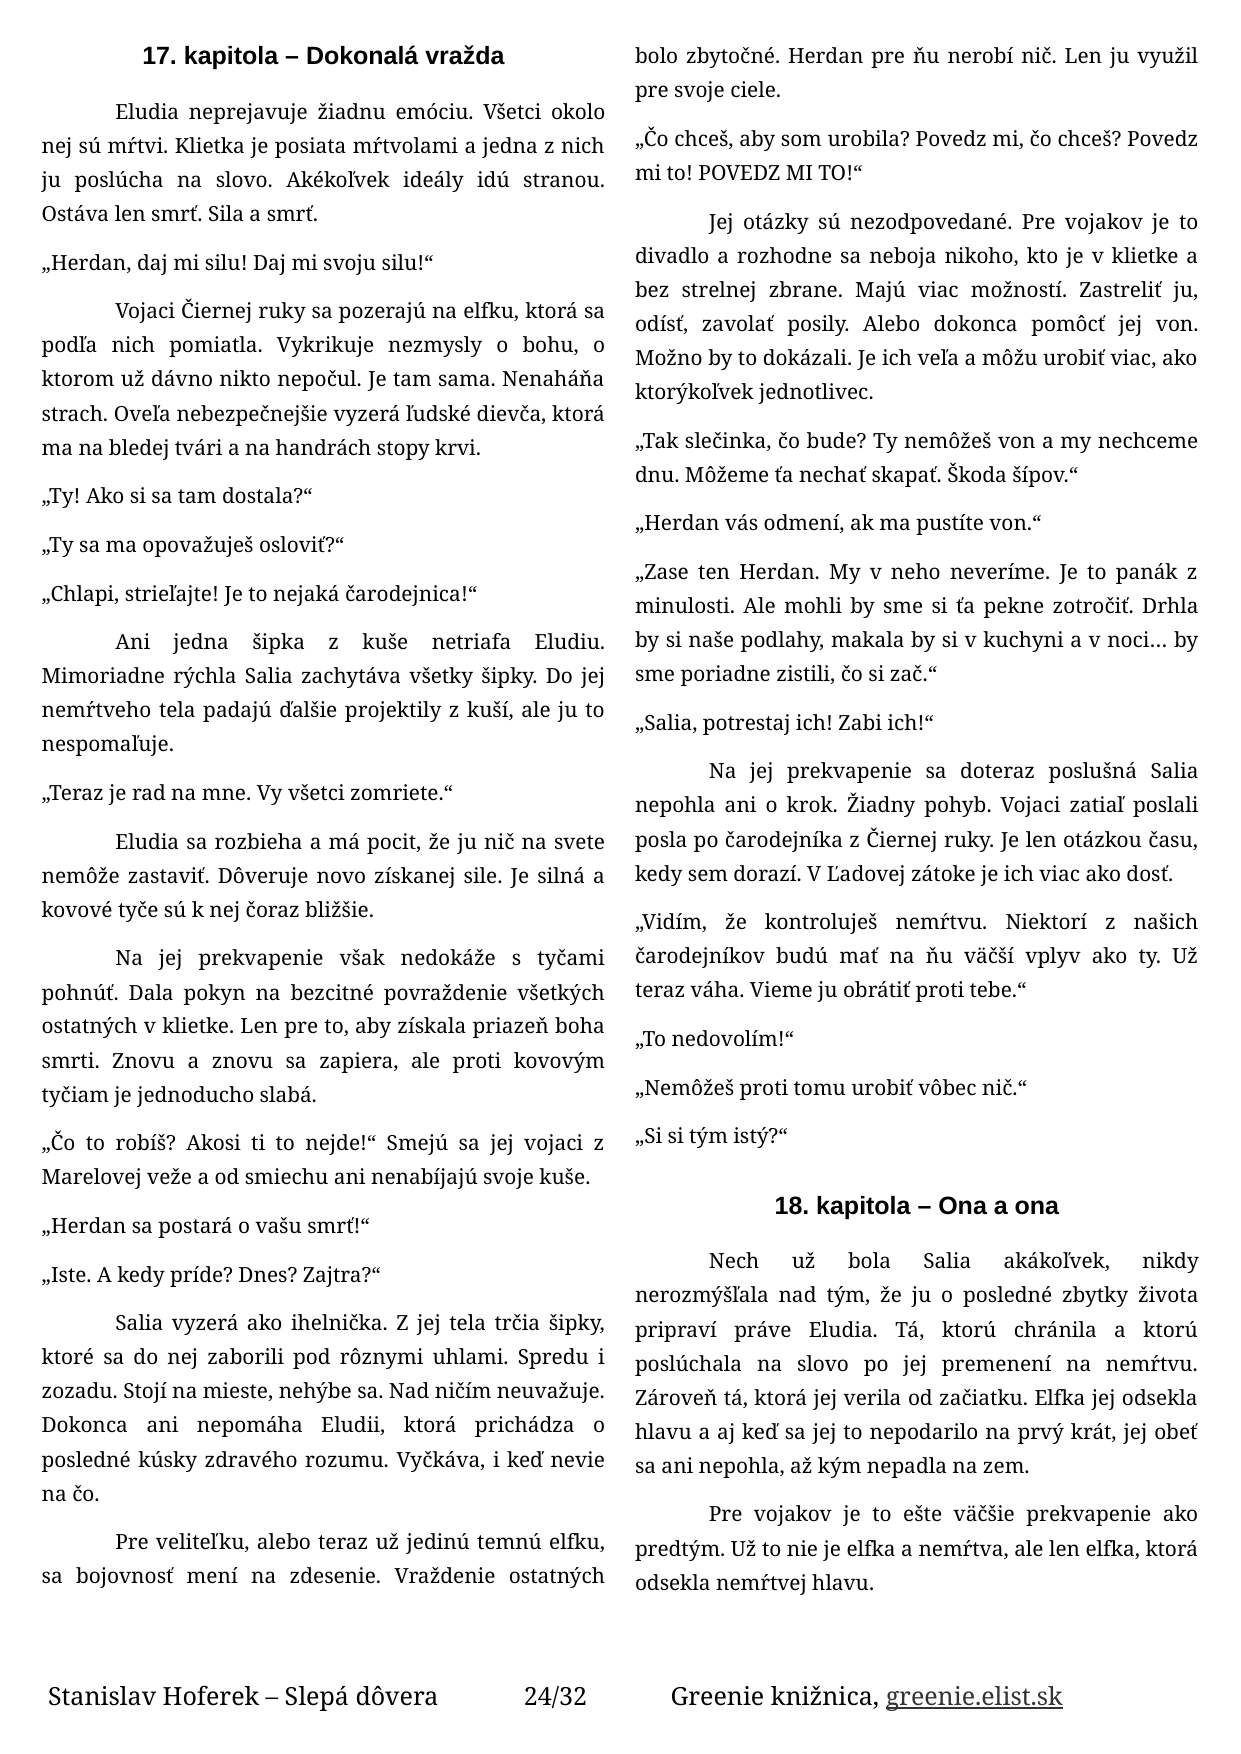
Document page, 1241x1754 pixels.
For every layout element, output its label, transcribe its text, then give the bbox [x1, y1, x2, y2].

text Pre vojakov je to ešte väčšie prekvapenie ako predtým. Už to nie je elfka a nemŕtva, ale len elfka, ktorá odsekla nemŕtvej hlavu. [635, 1499, 1199, 1596]
text „To nedovolím!“ [635, 1024, 1199, 1053]
text „Vidím, že kontroluješ nemŕtvu. Niektorí z našich čarodejníkov budú mať na ňu väčší vplyv ako ty. Už teraz váha. Vieme ju obrátiť proti tebe.“ [635, 907, 1199, 1004]
text Jej otázky sú nezodpovedané. Pre vojakov je to divadlo a rozhodne sa neboja nikoho, kto je v klietke a bez strelnej zbrane. Majú viac možností. Zastreliť ju, odísť, zavolať posily. Alebo dokonca pomôcť jej von. Možno by to dokázali. Je ich veľa a môžu urobiť viac, ako ktorýkoľvek jednotlivec. [635, 207, 1199, 406]
text „Tak slečinka, čo bude? Ty nemôžeš von a my nechceme dnu. Môžeme ťa nechať skapať. Škoda šípov.“ [635, 426, 1199, 488]
text „Teraz je rad na mne. Vy všetci zomriete.“ [41, 778, 605, 807]
text Pre veliteľku, alebo teraz už jedinú temnú elfku, sa bojovnosť mení na zdesenie. Vraždenie ostatných [41, 1527, 605, 1590]
text Vojaci Čiernej ruky sa pozerajú na elfku, ktorá sa podľa nich pomiatla. Vykrikuje nezmysly o bohu, o ktorom už dávno nikto nepočul. Je tam sama. Nenaháňa strach. Oveľa nebezpečnejšie vyzerá ľudské dievča, ktorá ma na bledej tvári a na handrách stopy krvi. [41, 296, 605, 461]
text „Čo chceš, aby som urobila? Povedz mi, čo chceš? Povedz mi to! POVEDZ MI TO!“ [635, 124, 1199, 187]
text bolo zbytočné. Herdan pre ňu nerobí nič. Len ju využil pre svoje ciele. [635, 41, 1199, 104]
subtitle 18. kapitola – Ona a ona [635, 1191, 1199, 1220]
text „Ty! Ako si sa tam dostala?“ [41, 481, 605, 510]
text „Si si tým istý?“ [635, 1121, 1199, 1150]
text „Chlapi, strieľajte! Je to nejaká čarodejnica!“ [41, 579, 605, 607]
text Na jej prekvapenie sa doteraz poslušná Salia nepohla ani o krok. Žiadny pohyb. Vojaci zatiaľ poslali posla po čarodejníka z Čiernej ruky. Je len otázkou času, kedy sem dorazí. V Ľadovej zátoke je ich viac ako dosť. [635, 757, 1199, 887]
text „Herdan sa postará o vašu smrť!“ [41, 1211, 605, 1239]
text Ani jedna šipka z kuše netriafa Eludiu. Mimoriadne rýchla Salia zachytáva všetky šipky. Do jej nemŕtveho tela padajú ďalšie projektily z kuší, ale ju to nespomaľuje. [41, 627, 605, 758]
text „Ty sa ma opovažuješ osloviť?“ [41, 530, 605, 558]
text „Herdan, daj mi silu! Daj mi svoju silu!“ [41, 248, 605, 276]
text „Zase ten Herdan. My v neho neveríme. Je to panák z minulosti. Ale mohli by sme si ťa pekne zotročiť. Drhla by si naše podlahy, makala by si v kuchyni a v noci… by sme poriadne zistili, čo si zač.“ [635, 557, 1199, 688]
text Eludia sa rozbieha a má pocit, že ju nič na svete nemôže zastaviť. Dôveruje novo získanej sile. Je silná a kovové tyče sú k nej čoraz bližšie. [41, 827, 605, 923]
text Eludia neprejavuje žiadnu emóciu. Všetci okolo nej sú mŕtvi. Klietka je posiata mŕtvolami a jedna z nich ju poslúcha na slovo. Akékoľvek ideály idú stranou. Ostáva len smrť. Sila a smrť. [41, 97, 605, 228]
text Na jej prekvapenie však nedokáže s tyčami pohnúť. Dala pokyn na bezcitné povraždenie všetkých ostatných v klietke. Len pre to, aby získala priazeň boha smrti. Znovu a znovu sa zapiera, ale proti kovovým tyčiam je jednoducho slabá. [41, 943, 605, 1108]
text „Iste. A kedy príde? Dnes? Zajtra?“ [41, 1260, 605, 1288]
text „Nemôžeš proti tomu urobiť vôbec nič.“ [635, 1073, 1199, 1101]
subtitle 17. kapitola – Dokonalá vražda [41, 41, 605, 70]
text Salia vyzerá ako ihelnička. Z jej tela trčia šipky, ktoré sa do nej zaborili pod rôznymi uhlami. Spredu i zozadu. Stojí na mieste, nehýbe sa. Nad ničím neuvažuje. Dokonca ani nepomáha Eludii, ktorá prichádza o posledné kúsky zdravého rozumu. Vyčkáva, i keď nevie na čo. [41, 1308, 605, 1507]
text „Salia, potrestaj ich! Zabi ich!“ [635, 708, 1199, 736]
text „Čo to robíš? Akosi ti to nejde!“ Smejú sa jej vojaci z Marelovej veže a od smiechu ani nenabíjajú svoje kuše. [41, 1128, 605, 1191]
text „Herdan vás odmení, ak ma pustíte von.“ [635, 508, 1199, 537]
text Nech už bola Salia akákoľvek, nikdy nerozmýšľala nad tým, že ju o posledné zbytky života pripraví práve Eludia. Tá, ktorú chránila a ktorú poslúchala na slovo po jej premenení na nemŕtvu. Zároveň tá, ktorá jej verila od začiatku. Elfka jej odsekla hlavu a aj keď sa jej to nepodarilo na prvý krát, jej obeť sa ani nepohla, až kým nepadla na zem. [635, 1247, 1199, 1479]
